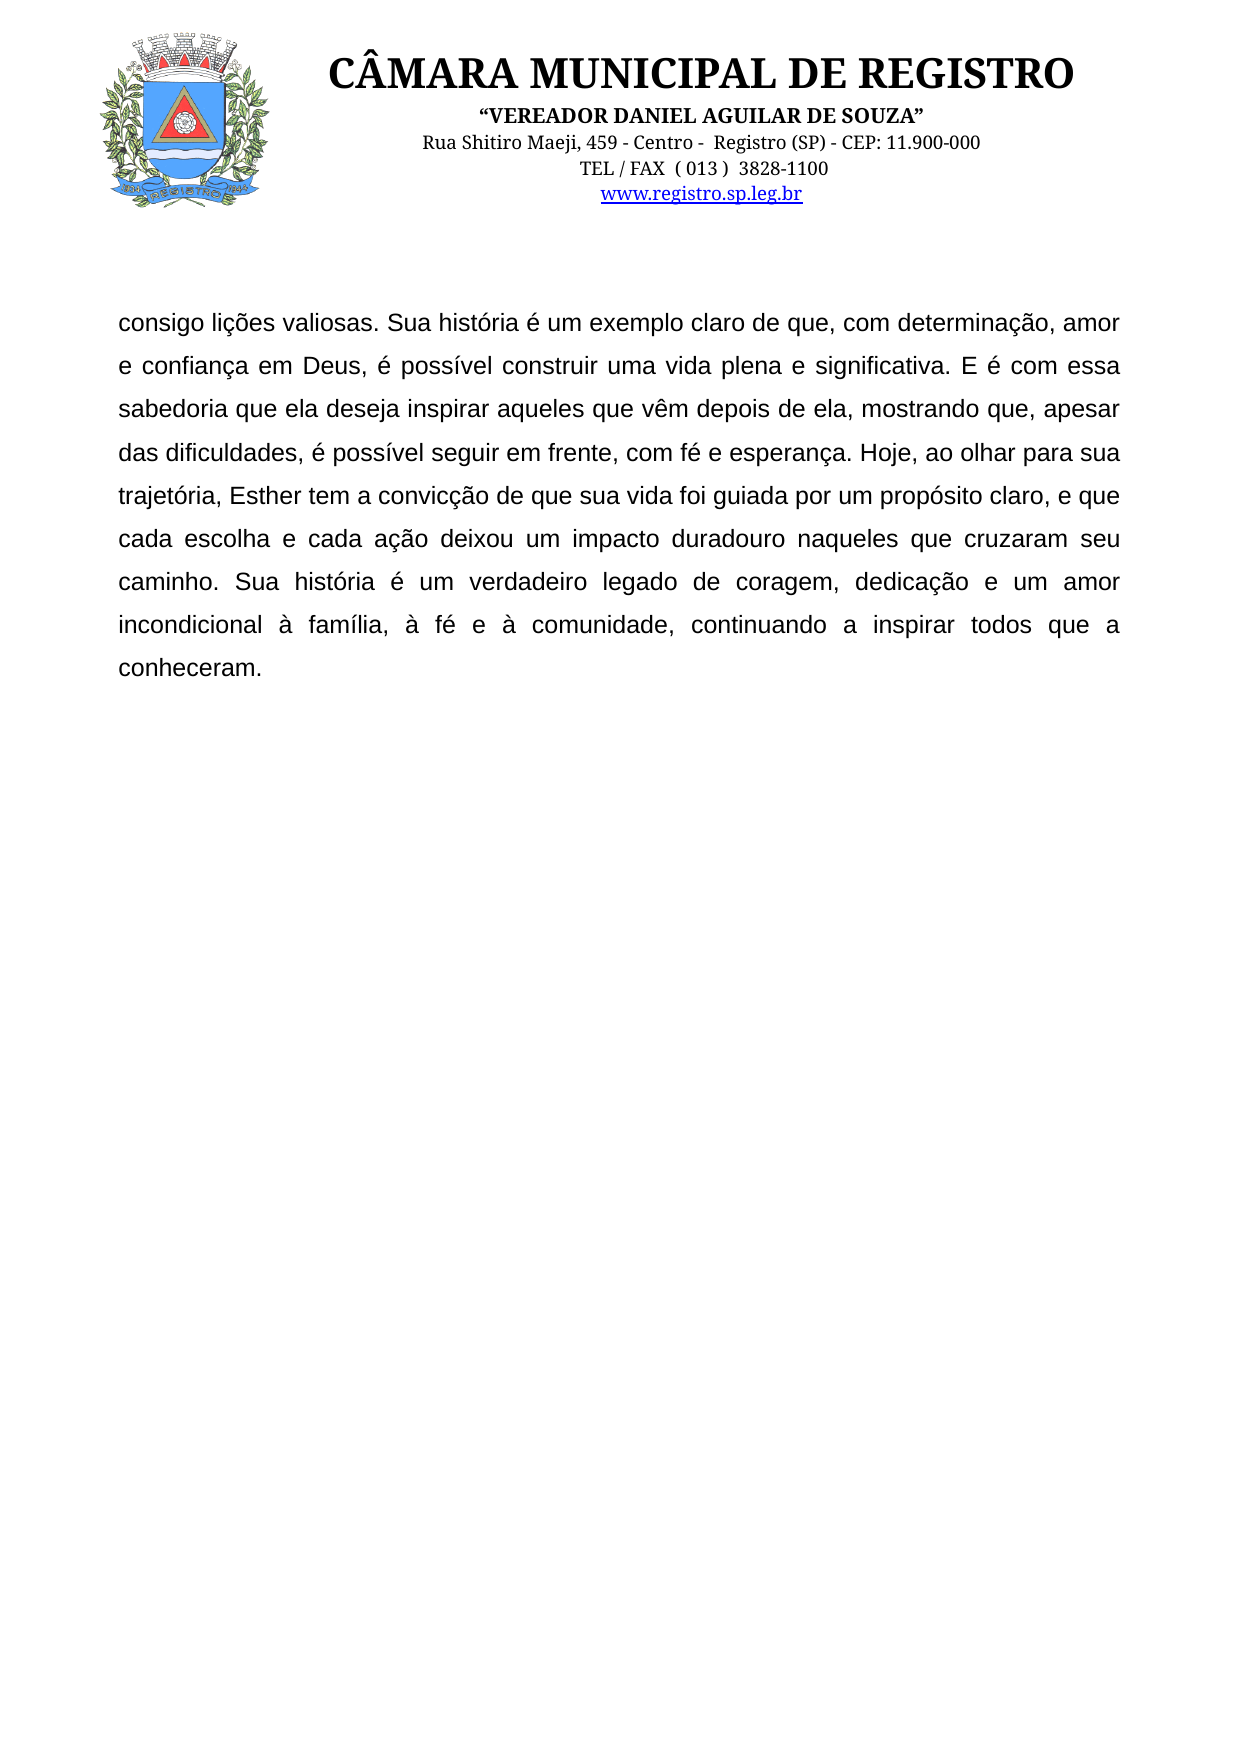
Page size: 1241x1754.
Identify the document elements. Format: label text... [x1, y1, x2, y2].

text consigo lições valiosas. Sua história é um exemplo claro de que, com determinação, amor e confiança em Deus, é possível construir uma vida plena e significativa. E é com essa sabedoria que ela deseja inspirar aqueles que vêm depois de ela, mostrando que, apesar das dificuldades, é possível seguir em frente, com fé e esperança. Hoje, ao olhar para sua trajetória, Esther tem a convicção de que sua vida foi guiada por um propósito claro, e que cada escolha e cada ação deixou um impacto duradouro naqueles que cruzaram seu caminho. Sua história é um verdadeiro legado de coragem, dedicação e um amor incondicional à família, à fé e à comunidade, continuando a inspirar todos que a conheceram. [118, 308, 1122, 682]
